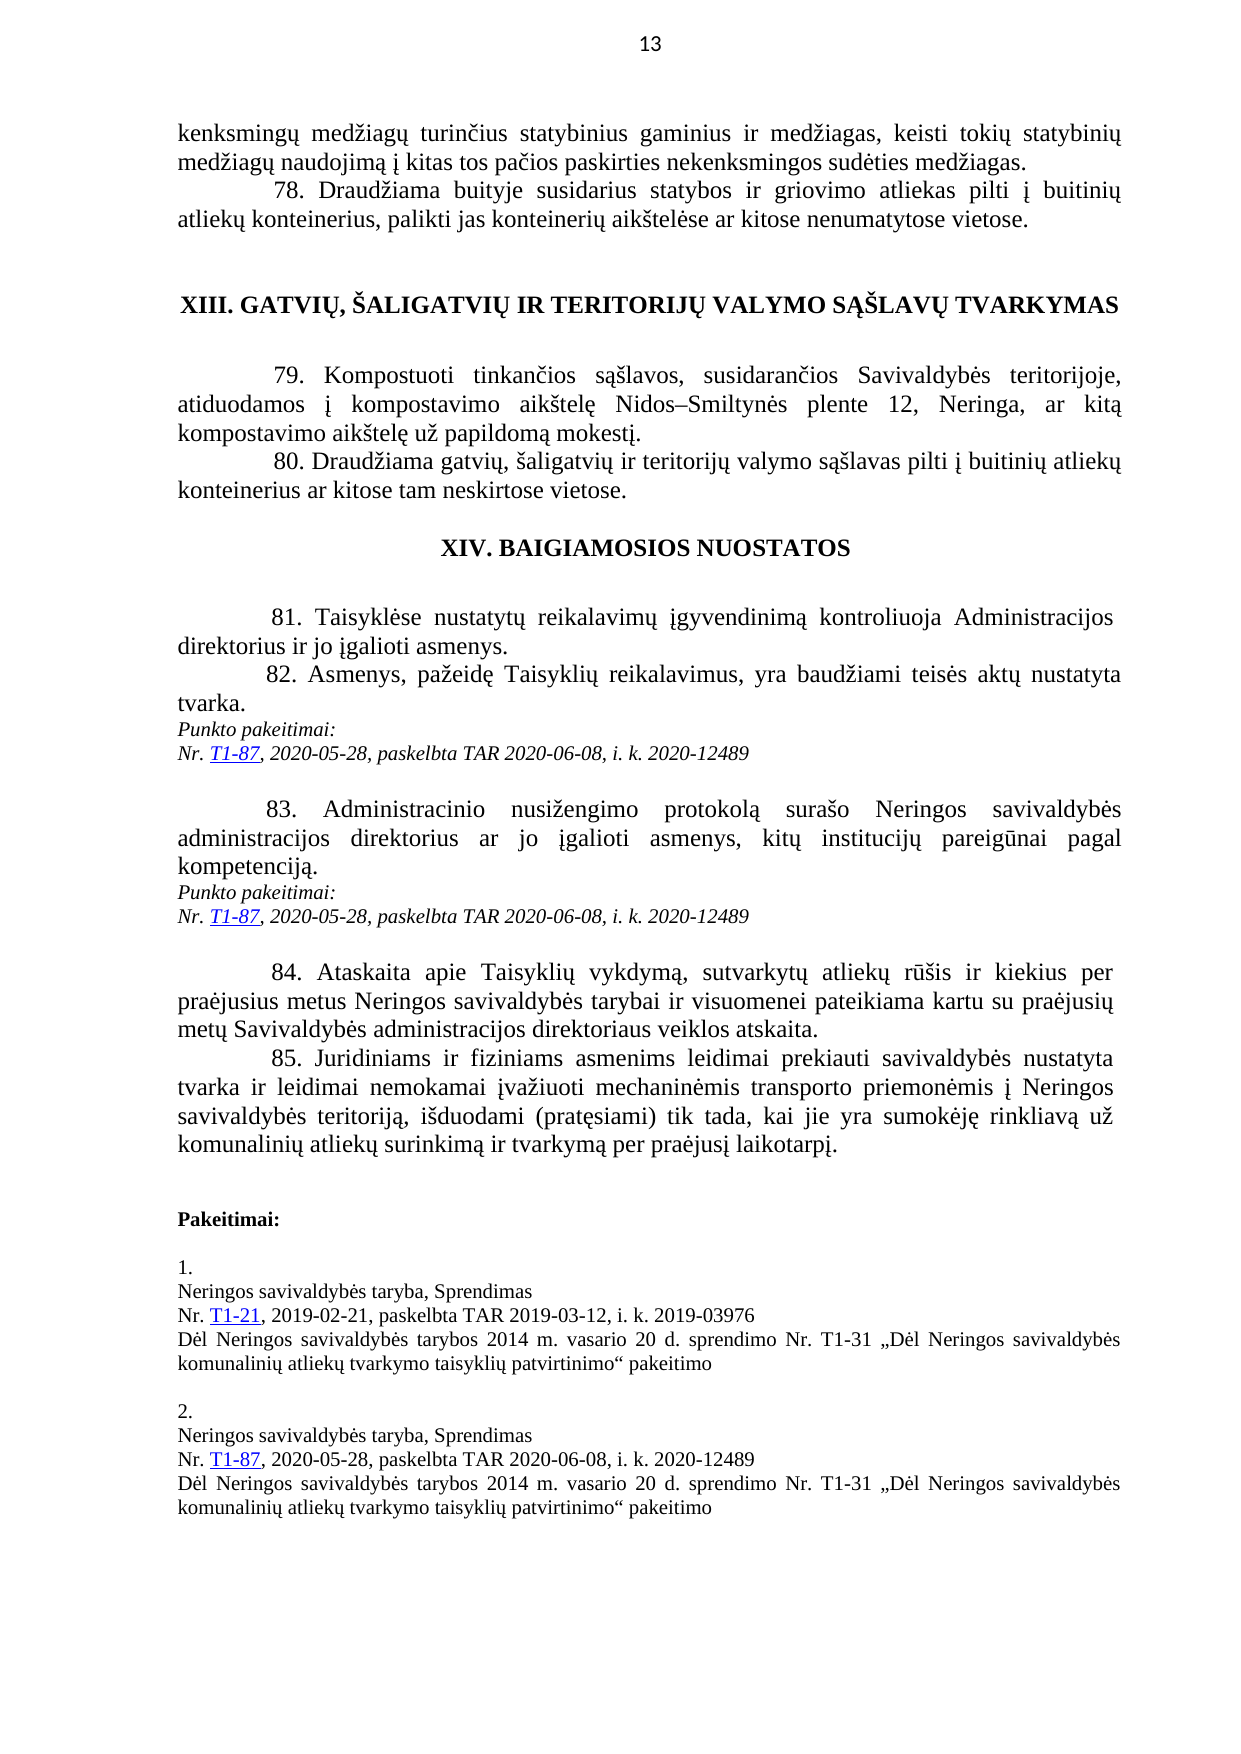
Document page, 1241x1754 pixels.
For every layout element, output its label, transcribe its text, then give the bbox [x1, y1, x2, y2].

text Dėl Neringos savivaldybės tarybos 2014 m. vasario 20 d. sprendimo Nr. T1-31 „Dėl Neringos savivaldybės komunalinių atliekų tvarkymo taisyklių patvirtinimo“ pakeitimo [177, 1327, 1122, 1375]
text Neringos savivaldybės taryba, Sprendimas [177, 1423, 1122, 1447]
text 83. Administracinio nusižengimo protokolą surašo Neringos savivaldybės administracijos direktorius ar jo įgalioti asmenys, kitų institucijų pareigūnai pagal kompetenciją. [177, 794, 1122, 880]
text Dėl Neringos savivaldybės tarybos 2014 m. vasario 20 d. sprendimo Nr. T1-31 „Dėl Neringos savivaldybės komunalinių atliekų tvarkymo taisyklių patvirtinimo“ pakeitimo [177, 1471, 1122, 1519]
text Nr. T1-87, 2020-05-28, paskelbta TAR 2020-06-08, i. k. 2020-12489 [177, 741, 1122, 765]
text XIV. BAIGIAMOSIOS NUOSTATOS [177, 533, 1114, 561]
text kenksmingų medžiagų turinčius statybinius gaminius ir medžiagas, keisti tokių statybinių medžiagų naudojimą į kitas tos pačios paskirties nekenksmingos sudėties medžiagas. [177, 118, 1122, 176]
text 78. Draudžiama buityje susidarius statybos ir griovimo atliekas pilti į buitinių atliekų konteinerius, palikti jas konteinerių aikštelėse ar kitose nenumatytose vietose. [177, 176, 1122, 233]
text 79. Kompostuoti tinkančios sąšlavos, susidarančios Savivaldybės teritorijoje, atiduodamos į kompostavimo aikštelę Nidos–Smiltynės plente 12, Neringa, ar kitą kompostavimo aikštelę už papildomą mokestį. [177, 360, 1122, 446]
text Punkto pakeitimai: [177, 717, 1122, 741]
text 2. [177, 1399, 1122, 1423]
text Nr. T1-87, 2020-05-28, paskelbta TAR 2020-06-08, i. k. 2020-12489 [177, 904, 1122, 928]
text 1. [177, 1254, 1122, 1279]
text Nr. T1-21, 2019-02-21, paskelbta TAR 2019-03-12, i. k. 2019-03976 [177, 1303, 1122, 1327]
text 81. Taisyklėse nustatytų reikalavimų įgyvendinimą kontroliuoja Administracijos direktorius ir jo įgalioti asmenys. [177, 602, 1114, 659]
text 85. Juridiniams ir fiziniams asmenims leidimai prekiauti savivaldybės nustatyta tvarka ir leidimai nemokamai įvažiuoti mechaninėmis transporto priemonėmis į Neringos savivaldybės teritoriją, išduodami (pratęsiami) tik tada, kai jie yra sumokėję rinkliavą už komunalinių atliekų surinkimą ir tvarkymą per praėjusį laikotarpį. [177, 1043, 1114, 1158]
text Pakeitimai: [177, 1206, 1122, 1231]
text Nr. T1-87, 2020-05-28, paskelbta TAR 2020-06-08, i. k. 2020-12489 [177, 1447, 1122, 1471]
text Punkto pakeitimai: [177, 880, 1122, 904]
text 84. Ataskaita apie Taisyklių vykdymą, sutvarkytų atliekų rūšis ir kiekius per praėjusius metus Neringos savivaldybės tarybai ir visuomenei pateikiama kartu su praėjusių metų Savivaldybės administracijos direktoriaus veiklos atskaita. [177, 957, 1114, 1043]
text 82. Asmenys, pažeidę Taisyklių reikalavimus, yra baudžiami teisės aktų nustatyta tvarka. [177, 659, 1122, 717]
text 80. Draudžiama gatvių, šaligatvių ir teritorijų valymo sąšlavas pilti į buitinių atliekų konteinerius ar kitose tam neskirtose vietose. [177, 446, 1122, 504]
text XIII. Gatvių, šaligatvių ir teritorijų valymo sąšlavų tvarkymas [177, 291, 1122, 319]
text Neringos savivaldybės taryba, Sprendimas [177, 1279, 1122, 1303]
